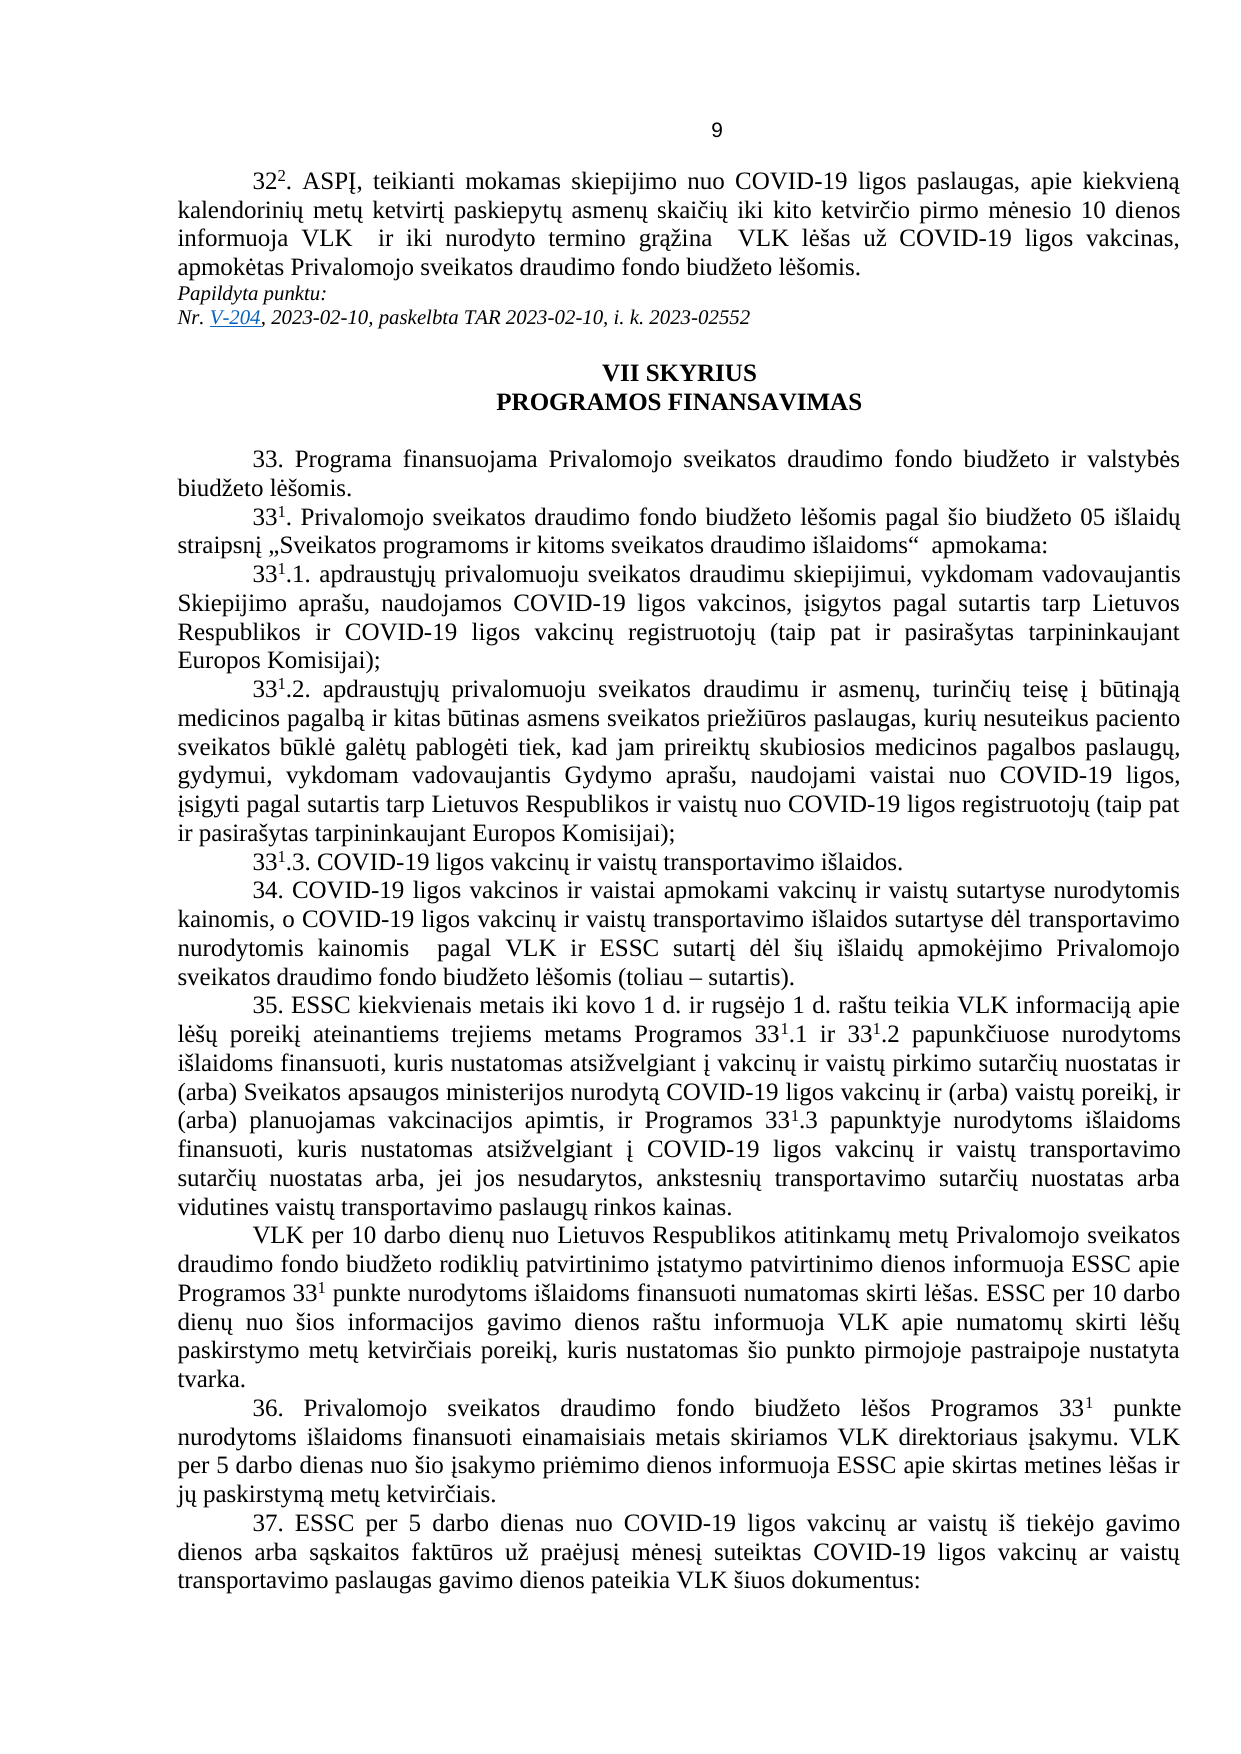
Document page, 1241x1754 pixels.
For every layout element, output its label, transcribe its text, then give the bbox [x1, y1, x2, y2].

text 331.2. apdraustųjų privalomuoju sveikatos draudimu ir asmenų, turinčių teisę į būtinąją medicinos pagalbą ir kitas būtinas asmens sveikatos priežiūros paslaugas, kurių nesuteikus paciento sveikatos būklė galėtų pablogėti tiek, kad jam prireiktų skubiosios medicinos pagalbos paslaugų, gydymui, vykdomam vadovaujantis Gydymo aprašu, naudojami vaistai nuo COVID-19 ligos, įsigyti pagal sutartis tarp Lietuvos Respublikos ir vaistų nuo COVID-19 ligos registruotojų (taip pat ir pasirašytas tarpininkaujant Europos Komisijai); [177, 674, 1181, 847]
text 34. COVID-19 ligos vakcinos ir vaistai apmokami vakcinų ir vaistų sutartyse nurodytomis kainomis, o COVID-19 ligos vakcinų ir vaistų transportavimo išlaidos sutartyse dėl transportavimo nurodytomis kainomis pagal VLK ir ESSC sutartį dėl šių išlaidų apmokėjimo Privalomojo sveikatos draudimo fondo biudžeto lėšomis (toliau – sutartis). [177, 875, 1181, 990]
text Nr. V-204, 2023-02-10, paskelbta TAR 2023-02-10, i. k. 2023-02552 [177, 305, 1181, 329]
text PROGRAMOS FINANSAVIMAS [177, 387, 1181, 415]
text 37. ESSC per 5 darbo dienas nuo COVID-19 ligos vakcinų ar vaistų iš tiekėjo gavimo dienos arba sąskaitos faktūros už praėjusį mėnesį suteiktas COVID-19 ligos vakcinų ar vaistų transportavimo paslaugas gavimo dienos pateikia VLK šiuos dokumentus: [177, 1508, 1181, 1594]
text VLK per 10 darbo dienų nuo Lietuvos Respublikos atitinkamų metų Privalomojo sveikatos draudimo fondo biudžeto rodiklių patvirtinimo įstatymo patvirtinimo dienos informuoja ESSC apie Programos 331 punkte nurodytoms išlaidoms finansuoti numatomas skirti lėšas. ESSC per 10 darbo dienų nuo šios informacijos gavimo dienos raštu informuoja VLK apie numatomų skirti lėšų paskirstymo metų ketvirčiais poreikį, kuris nustatomas šio punkto pirmojoje pastraipoje nustatyta tvarka. [177, 1220, 1181, 1393]
text 322. ASPĮ, teikianti mokamas skiepijimo nuo COVID-19 ligos paslaugas, apie kiekvieną kalendorinių metų ketvirtį paskiepytų asmenų skaičių iki kito ketvirčio pirmo mėnesio 10 dienos informuoja VLK ir iki nurodyto termino grąžina VLK lėšas už COVID-19 ligos vakcinas, apmokėtas Privalomojo sveikatos draudimo fondo biudžeto lėšomis. [177, 166, 1181, 281]
text 331. Privalomojo sveikatos draudimo fondo biudžeto lėšomis pagal šio biudžeto 05 išlaidų straipsnį „Sveikatos programoms ir kitoms sveikatos draudimo išlaidoms“ apmokama: [177, 502, 1181, 559]
text 35. ESSC kiekvienais metais iki kovo 1 d. ir rugsėjo 1 d. raštu teikia VLK informaciją apie lėšų poreikį ateinantiems trejiems metams Programos 331.1 ir 331.2 papunkčiuose nurodytoms išlaidoms finansuoti, kuris nustatomas atsižvelgiant į vakcinų ir vaistų pirkimo sutarčių nuostatas ir (arba) Sveikatos apsaugos ministerijos nurodytą COVID-19 ligos vakcinų ir (arba) vaistų poreikį, ir (arba) planuojamas vakcinacijos apimtis, ir Programos 331.3 papunktyje nurodytoms išlaidoms finansuoti, kuris nustatomas atsižvelgiant į COVID-19 ligos vakcinų ir vaistų transportavimo sutarčių nuostatas arba, jei jos nesudarytos, ankstesnių transportavimo sutarčių nuostatas arba vidutines vaistų transportavimo paslaugų rinkos kainas. [177, 990, 1181, 1220]
text 331.1. apdraustųjų privalomuoju sveikatos draudimu skiepijimui, vykdomam vadovaujantis Skiepijimo aprašu, naudojamos COVID-19 ligos vakcinos, įsigytos pagal sutartis tarp Lietuvos Respublikos ir COVID-19 ligos vakcinų registruotojų (taip pat ir pasirašytas tarpininkaujant Europos Komisijai); [177, 559, 1181, 674]
text 36. Privalomojo sveikatos draudimo fondo biudžeto lėšos Programos 331 punkte nurodytoms išlaidoms finansuoti einamaisiais metais skiriamos VLK direktoriaus įsakymu. VLK per 5 darbo dienas nuo šio įsakymo priėmimo dienos informuoja ESSC apie skirtas metines lėšas ir jų paskirstymą metų ketvirčiais. [177, 1393, 1181, 1508]
text 331.3. COVID-19 ligos vakcinų ir vaistų transportavimo išlaidos. [177, 847, 1181, 875]
text Papildyta punktu: [177, 281, 1181, 305]
text 33. Programa finansuojama Privalomojo sveikatos draudimo fondo biudžeto ir valstybės biudžeto lėšomis. [177, 444, 1181, 502]
text VII SKYRIUS [177, 358, 1181, 387]
